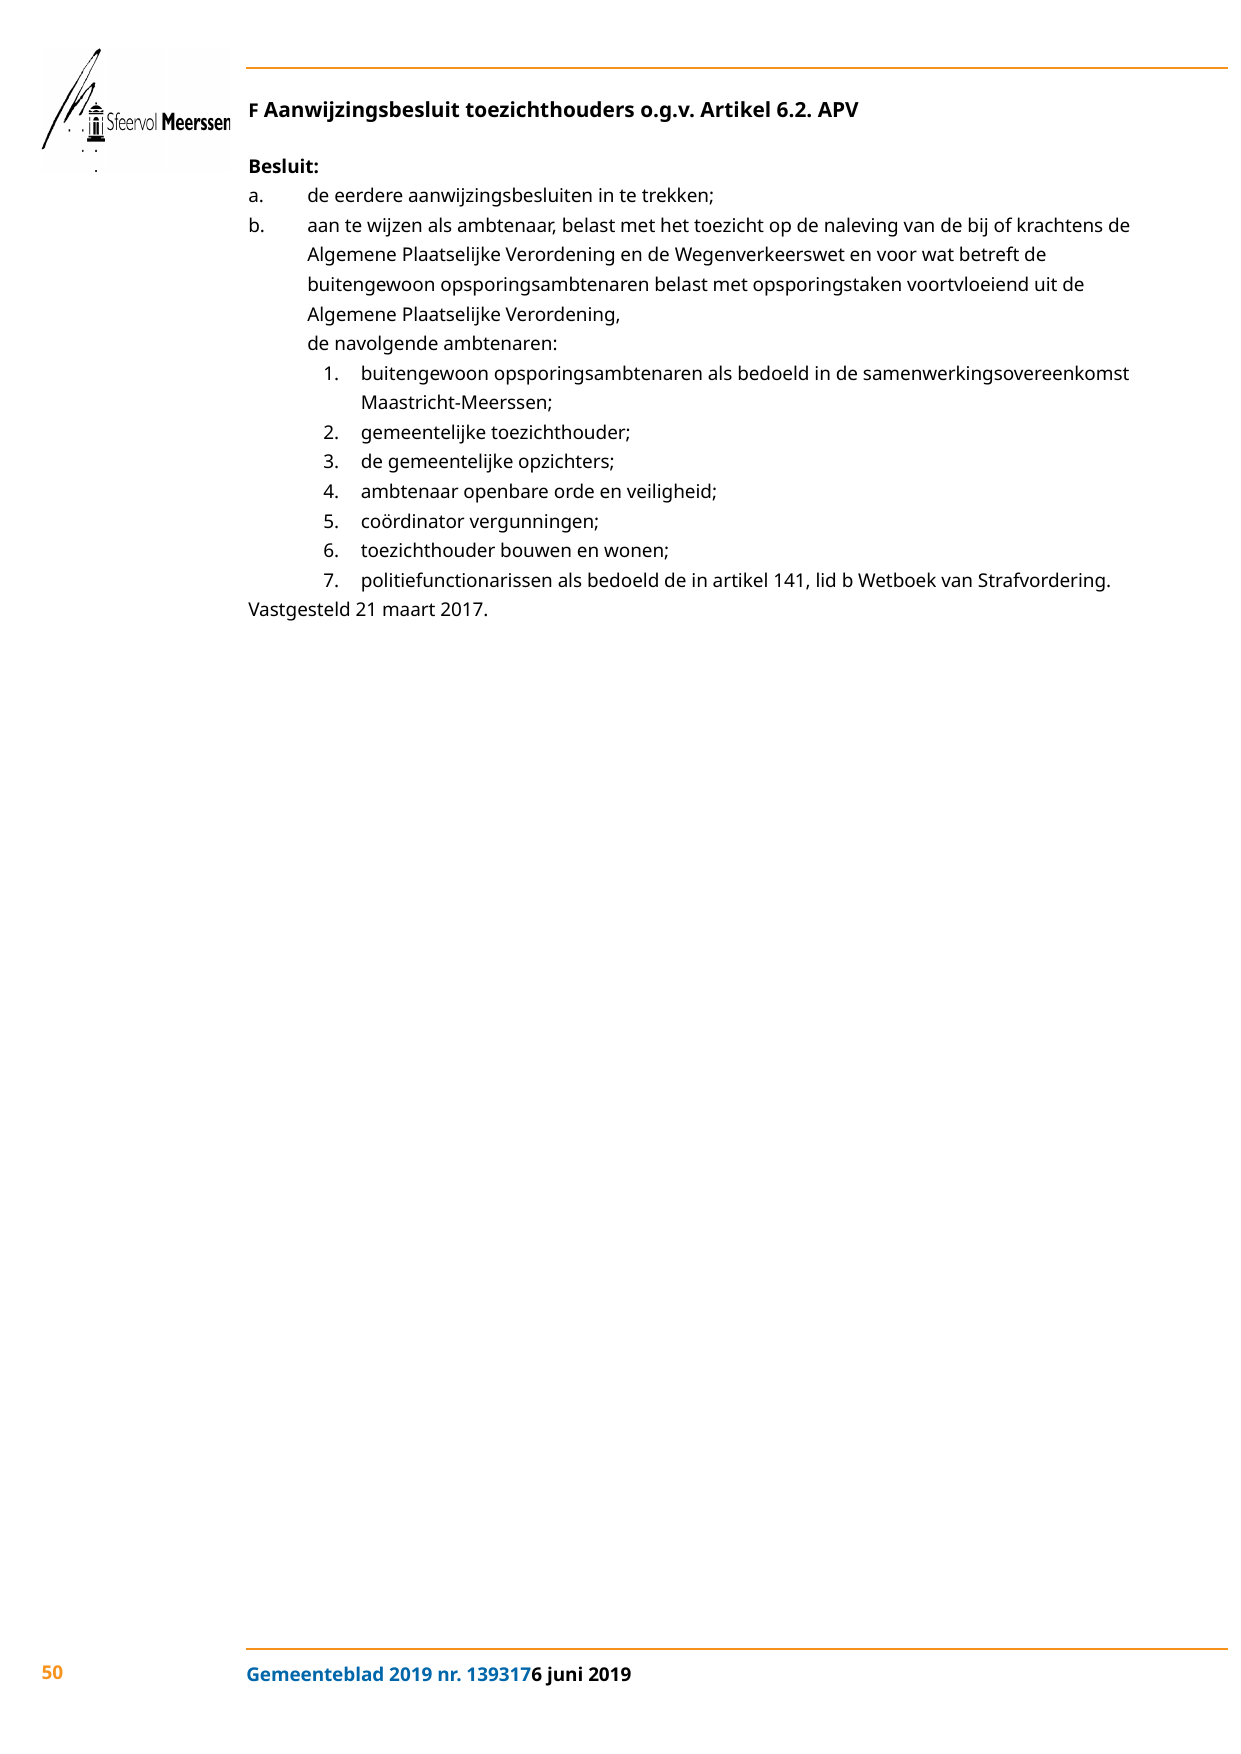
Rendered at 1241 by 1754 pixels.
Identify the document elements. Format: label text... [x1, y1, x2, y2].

list toezichthouder bouwen en wonen; [323, 537, 1152, 563]
text Vastgesteld 21 maart 2017. [248, 597, 1152, 622]
list politiefunctionarissen als bedoeld de in artikel 141, lid b Wetboek van Strafvordering. [323, 567, 1152, 593]
list coördinator vergunningen; [323, 508, 1152, 534]
list aan te wijzen als ambtenaar, belast met het toezicht op de naleving van de bij of krachtens de Algemene Plaatselijke Verordening en de Wegenverkeerswet en voor wat betreft de buitengewoon opsporingsambtenaren belast met opsporingstaken voortvloeiend uit de Algemene Plaatselijke Verordening, [248, 212, 1152, 327]
list ambtenaar openbare orde en veiligheid; [323, 478, 1152, 504]
text F Aanwijzingsbesluit toezichthouders o.g.v. Artikel 6.2. APV [248, 95, 1152, 123]
list de navolgende ambtenaren: [248, 330, 1152, 356]
picture [41, 47, 231, 172]
list gemeentelijke toezichthouder; [323, 419, 1152, 445]
list de eerdere aanwijzingsbesluiten in te trekken; [248, 182, 1152, 208]
text Besluit: [248, 153, 1152, 179]
list de gemeentelijke opzichters; [323, 449, 1152, 474]
list buitengewoon opsporingsambtenaren als bedoeld in de samenwerkingsovereenkomst Maastricht-Meerssen; [323, 360, 1152, 415]
